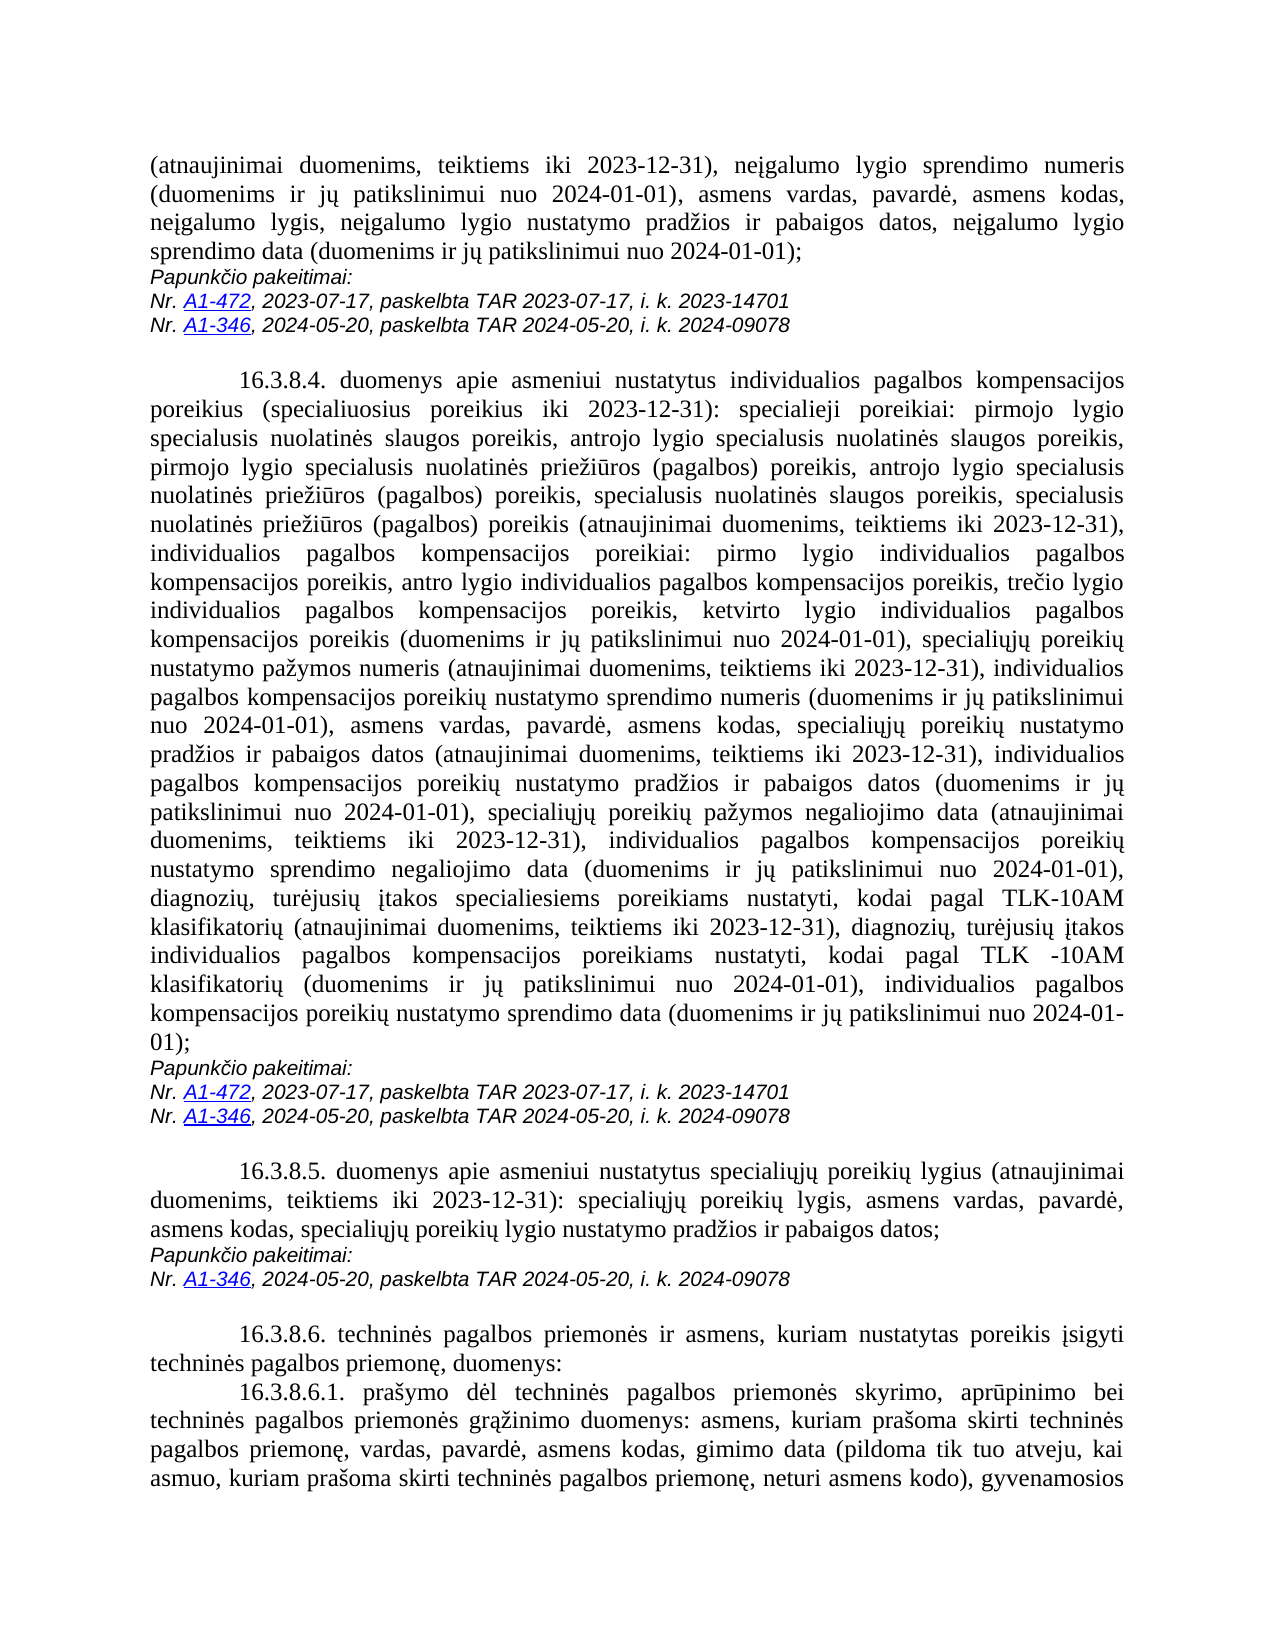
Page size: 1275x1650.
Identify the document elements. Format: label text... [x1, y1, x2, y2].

text 16.3.8.4. duomenys apie asmeniui nustatytus individualios pagalbos kompensacijos poreikius (specialiuosius poreikius iki 2023-12-31): specialieji poreikiai: pirmojo lygio specialusis nuolatinės slaugos poreikis, antrojo lygio specialusis nuolatinės slaugos poreikis, pirmojo lygio specialusis nuolatinės priežiūros (pagalbos) poreikis, antrojo lygio specialusis nuolatinės priežiūros (pagalbos) poreikis, specialusis nuolatinės slaugos poreikis, specialusis nuolatinės priežiūros (pagalbos) poreikis (atnaujinimai duomenims, teiktiems iki 2023-12-31), individualios pagalbos kompensacijos poreikiai: pirmo lygio individualios pagalbos kompensacijos poreikis, antro lygio individualios pagalbos kompensacijos poreikis, trečio lygio individualios pagalbos kompensacijos poreikis, ketvirto lygio individualios pagalbos kompensacijos poreikis (duomenims ir jų patikslinimui nuo 2024-01-01), specialiųjų poreikių nustatymo pažymos numeris (atnaujinimai duomenims, teiktiems iki 2023-12-31), individualios pagalbos kompensacijos poreikių nustatymo sprendimo numeris (duomenims ir jų patikslinimui nuo 2024-01-01), asmens vardas, pavardė, asmens kodas, specialiųjų poreikių nustatymo pradžios ir pabaigos datos (atnaujinimai duomenims, teiktiems iki 2023-12-31), individualios pagalbos kompensacijos poreikių nustatymo pradžios ir pabaigos datos (duomenims ir jų patikslinimui nuo 2024-01-01), specialiųjų poreikių pažymos negaliojimo data (atnaujinimai duomenims, teiktiems iki 2023-12-31), individualios pagalbos kompensacijos poreikių nustatymo sprendimo negaliojimo data (duomenims ir jų patikslinimui nuo 2024-01-01), diagnozių, turėjusių įtakos specialiesiems poreikiams nustatyti, kodai pagal TLK-10AM klasifikatorių (atnaujinimai duomenims, teiktiems iki 2023-12-31), diagnozių, turėjusių įtakos individualios pagalbos kompensacijos poreikiams nustatyti, kodai pagal TLK -10AM klasifikatorių (duomenims ir jų patikslinimui nuo 2024-01-01), individualios pagalbos kompensacijos poreikių nustatymo sprendimo data (duomenims ir jų patikslinimui nuo 2024-01-01); [150, 366, 1125, 1056]
text Nr. A1-346, 2024-05-20, paskelbta TAR 2024-05-20, i. k. 2024-09078 [150, 1266, 1125, 1290]
text 16.3.8.5. duomenys apie asmeniui nustatytus specialiųjų poreikių lygius (atnaujinimai duomenims, teiktiems iki 2023-12-31): specialiųjų poreikių lygis, asmens vardas, pavardė, asmens kodas, specialiųjų poreikių lygio nustatymo pradžios ir pabaigos datos; [150, 1156, 1125, 1242]
text Papunkčio pakeitimai: [150, 265, 1125, 289]
text 16.3.8.6.1. prašymo dėl techninės pagalbos priemonės skyrimo, aprūpinimo bei techninės pagalbos priemonės grąžinimo duomenys: asmens, kuriam prašoma skirti techninės pagalbos priemonę, vardas, pavardė, asmens kodas, gimimo data (pildoma tik tuo atveju, kai asmuo, kuriam prašoma skirti techninės pagalbos priemonę, neturi asmens kodo), gyvenamosios [150, 1377, 1125, 1492]
text Nr. A1-346, 2024-05-20, paskelbta TAR 2024-05-20, i. k. 2024-09078 [150, 1103, 1125, 1127]
text Papunkčio pakeitimai: [150, 1056, 1125, 1079]
text Nr. A1-472, 2023-07-17, paskelbta TAR 2023-07-17, i. k. 2023-14701 [150, 1079, 1125, 1103]
text Papunkčio pakeitimai: [150, 1242, 1125, 1266]
text Nr. A1-346, 2024-05-20, paskelbta TAR 2024-05-20, i. k. 2024-09078 [150, 313, 1125, 337]
text (atnaujinimai duomenims, teiktiems iki 2023-12-31), neįgalumo lygio sprendimo numeris (duomenims ir jų patikslinimui nuo 2024-01-01), asmens vardas, pavardė, asmens kodas, neįgalumo lygis, neįgalumo lygio nustatymo pradžios ir pabaigos datos, neįgalumo lygio sprendimo data (duomenims ir jų patikslinimui nuo 2024-01-01); [150, 150, 1125, 265]
text Nr. A1-472, 2023-07-17, paskelbta TAR 2023-07-17, i. k. 2023-14701 [150, 289, 1125, 313]
text 16.3.8.6. techninės pagalbos priemonės ir asmens, kuriam nustatytas poreikis įsigyti techninės pagalbos priemonę, duomenys: [150, 1319, 1125, 1377]
